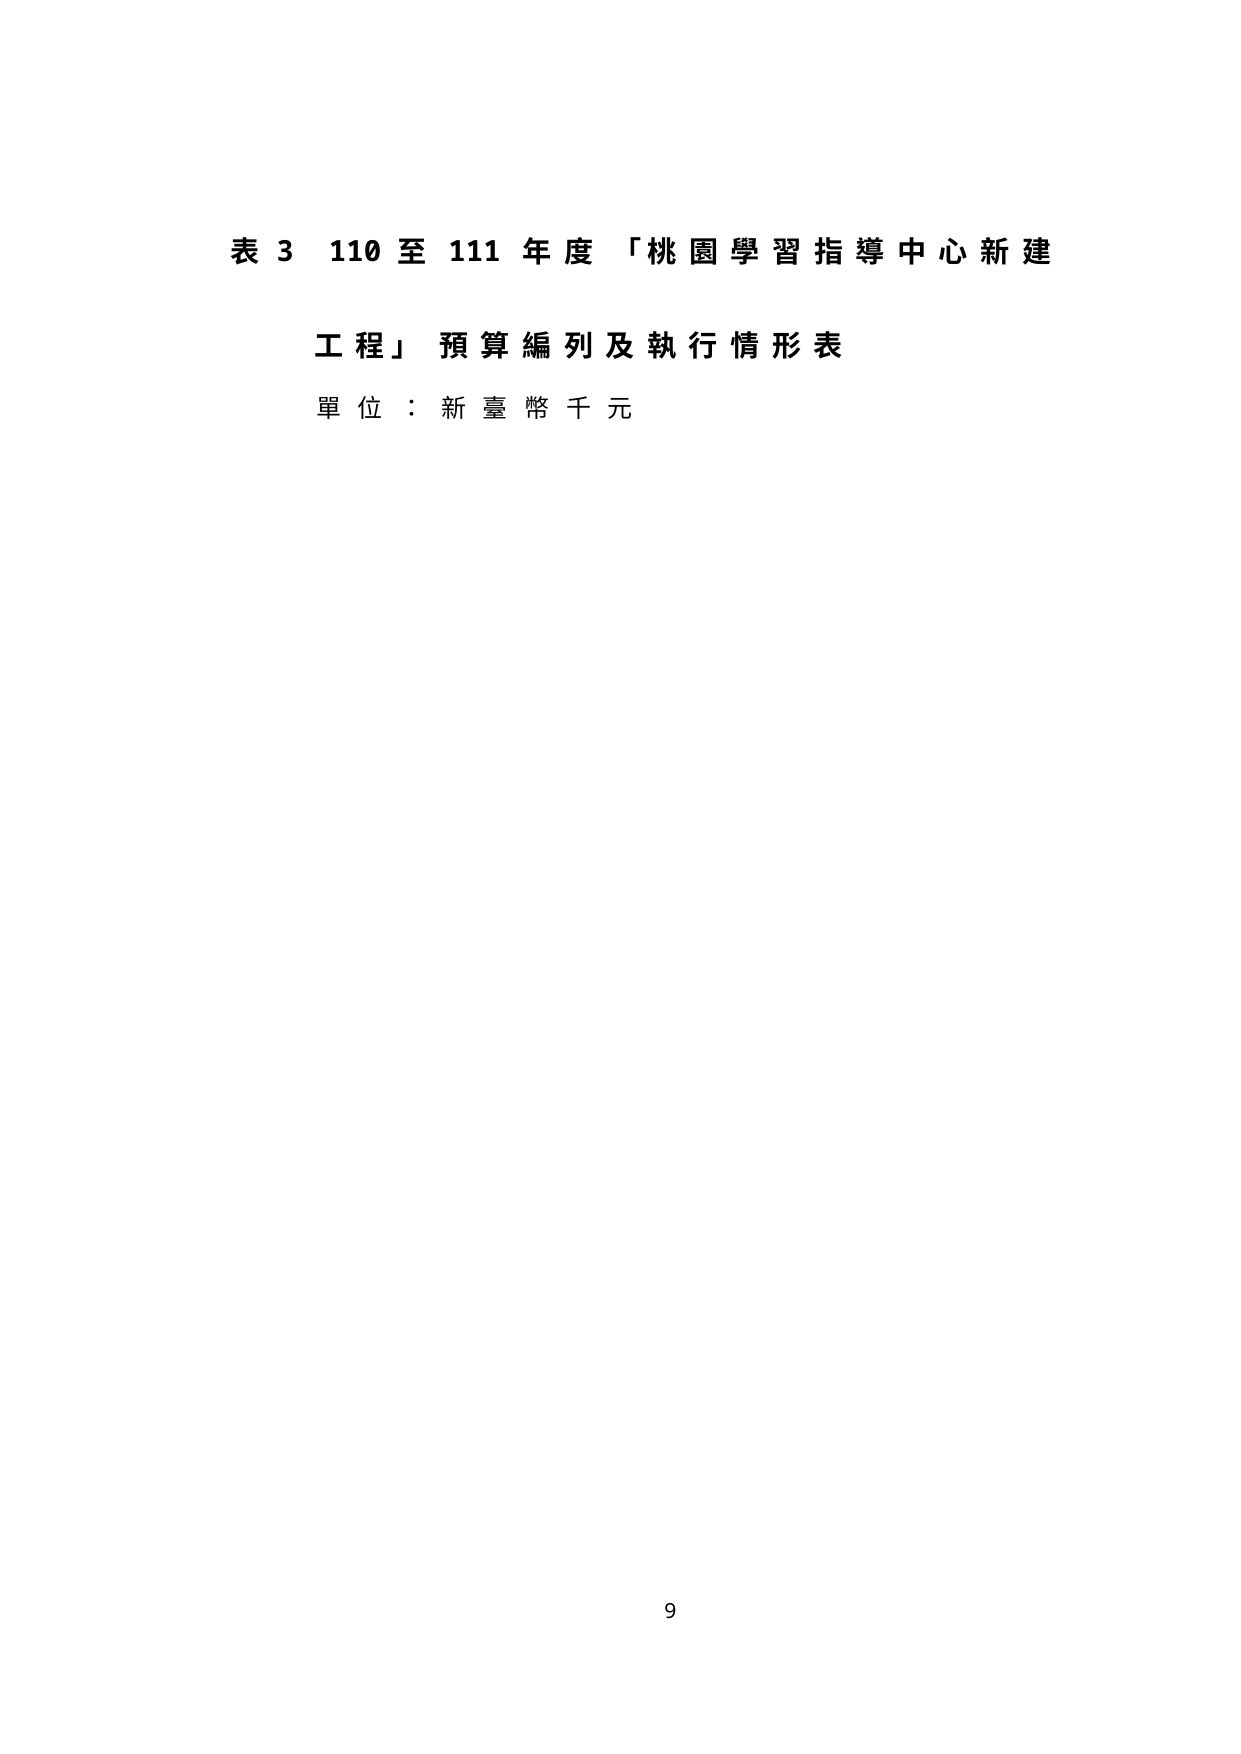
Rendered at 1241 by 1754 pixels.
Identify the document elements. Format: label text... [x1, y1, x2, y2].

text 表3 110至111年度「桃園學習指導中心新建工程」預算編列及執行情形表 單位：新臺幣千元 [191, 177, 1058, 427]
